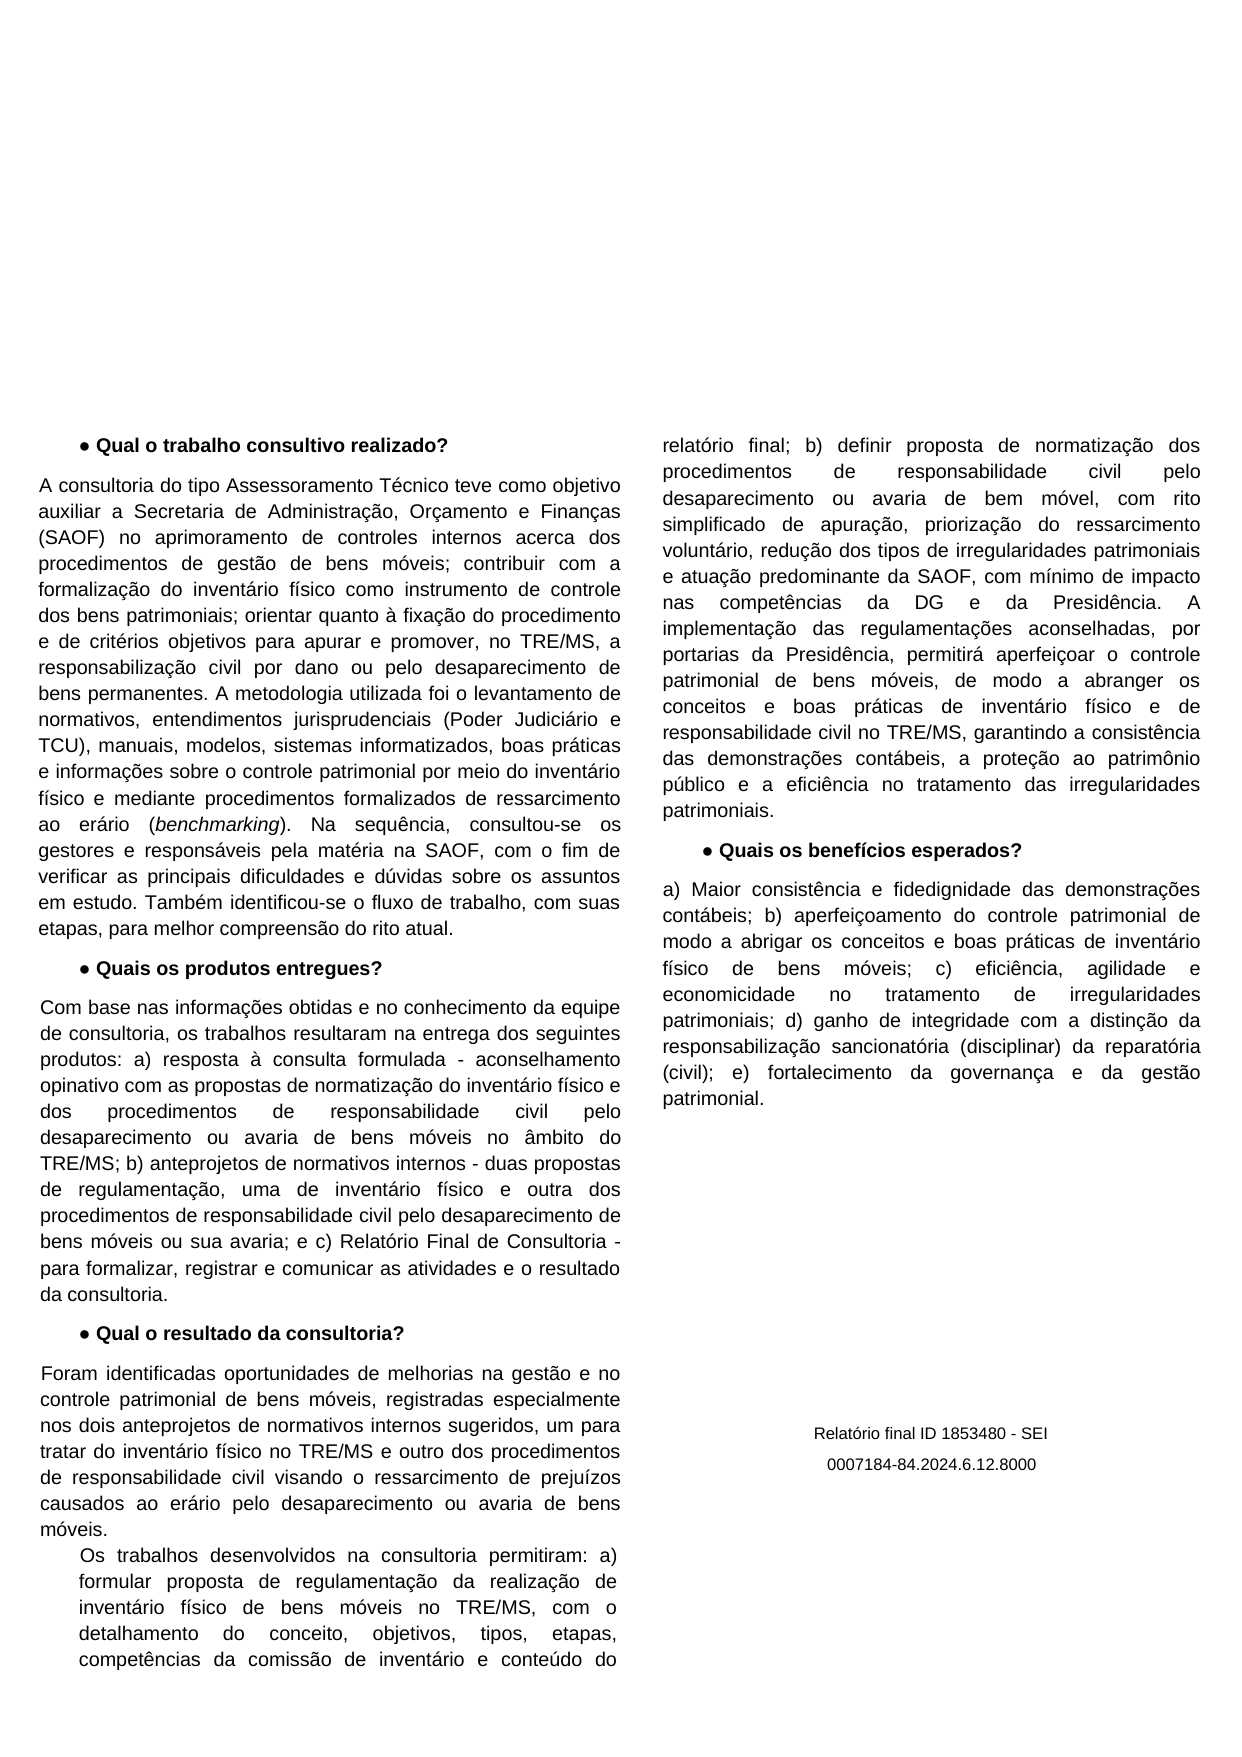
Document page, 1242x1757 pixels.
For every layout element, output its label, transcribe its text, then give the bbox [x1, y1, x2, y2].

text Foram identificadas oportunidades de melhorias na gestão e no controle patrimonial de bens móveis, registradas especialmente nos dois anteprojetos de normativos internos sugeridos, um para tratar do inventário físico no TRE/MS e outro dos procedimentos de responsabilidade civil visando o ressarcimento de prejuízos causados ao erário pelo desaparecimento ou avaria de bens móveis. [40, 1362, 622, 1541]
text relatório final; b) definir proposta de normatização dos procedimentos de responsabilidade civil pelo desaparecimento ou avaria de bem móvel, com rito simplificado de apuração, priorização do ressarcimento voluntário, redução dos tipos de irregularidades patrimoniais e atuação predominante da SAOF, com mínimo de impacto nas competências da DG e da Presidência. A implementação das regulamentações aconselhadas, por portarias da Presidência, permitirá aperfeiçoar o controle patrimonial de bens móveis, de modo a abranger os conceitos e boas práticas de inventário físico e de responsabilidade civil no TRE/MS, garantindo a consistência das demonstrações contábeis, a proteção ao patrimônio público e a eficiência no tratamento das irregularidades patrimoniais. [662, 434, 1201, 822]
text Com base nas informações obtidas e no conhecimento da equipe de consultoria, os trabalhos resultaram na entrega dos seguintes produtos: a) resposta à consulta formulada - aconselhamento opinativo com as propostas de normatização do inventário físico e dos procedimentos de responsabilidade civil pelo desaparecimento ou avaria de bens móveis no âmbito do TRE/MS; b) anteprojetos de normativos internos - duas propostas de regulamentação, uma de inventário físico e outra dos procedimentos de responsabilidade civil pelo desaparecimento de bens móveis ou sua avaria; e c) Relatório Final de Consultoria - para formalizar, registrar e comunicar as atividades e o resultado da consultoria. [40, 996, 622, 1305]
text a) Maior consistência e fidedignidade das demonstrações contábeis; b) aperfeiçoamento do controle patrimonial de modo a abrigar os conceitos e boas práticas de inventário físico de bens móveis; c) eficiência, agilidade e economicidade no tratamento de irregularidades patrimoniais; d) ganho de integridade com a distinção da responsabilização sancionatória (disciplinar) da reparatória (civil); e) fortalecimento da governança e da gestão patrimonial. [662, 878, 1201, 1109]
text 0007184-84.2024.6.12.8000 [622, 1455, 1036, 1474]
text Relatório final ID 1853480 - SEI [622, 1423, 1048, 1443]
text ● Qual o trabalho consultivo realizado? [78, 434, 622, 457]
text Os trabalhos desenvolvidos na consultoria permitiram: a) formular proposta de regulamentação da realização de inventário físico de bens móveis no TRE/MS, com o detalhamento do conceito, objetivos, tipos, etapas, competências da comissão de inventário e conteúdo do [79, 1544, 618, 1671]
text ● Qual o resultado da consultoria? [78, 1322, 622, 1345]
text ● Quais os produtos entregues? [78, 956, 622, 979]
text ● Quais os benefícios esperados? [701, 839, 1205, 861]
text A consultoria do tipo Assessoramento Técnico teve como objetivo auxiliar a Secretaria de Administração, Orçamento e Finanças (SAOF) no aprimoramento de controles internos acerca dos procedimentos de gestão de bens móveis; contribuir com a formalização do inventário físico como instrumento de controle dos bens patrimoniais; orientar quanto à fixação do procedimento e de critérios objetivos para apurar e promover, no TRE/MS, a responsabilização civil por dano ou pelo desaparecimento de bens permanentes. A metodologia utilizada foi o levantamento de normativos, entendimentos jurisprudenciais (Poder Judiciário e TCU), manuais, modelos, sistemas informatizados, boas práticas e informações sobre o controle patrimonial por meio do inventário físico e mediante procedimentos formalizados de ressarcimento ao erário (benchmarking). Na sequência, consultou-se os gestores e responsáveis pela matéria na SAOF, com o fim de verificar as principais dificuldades e dúvidas sobre os assuntos em estudo. Também identificou-se o fluxo de trabalho, com suas etapas, para melhor compreensão do rito atual. [38, 474, 622, 939]
